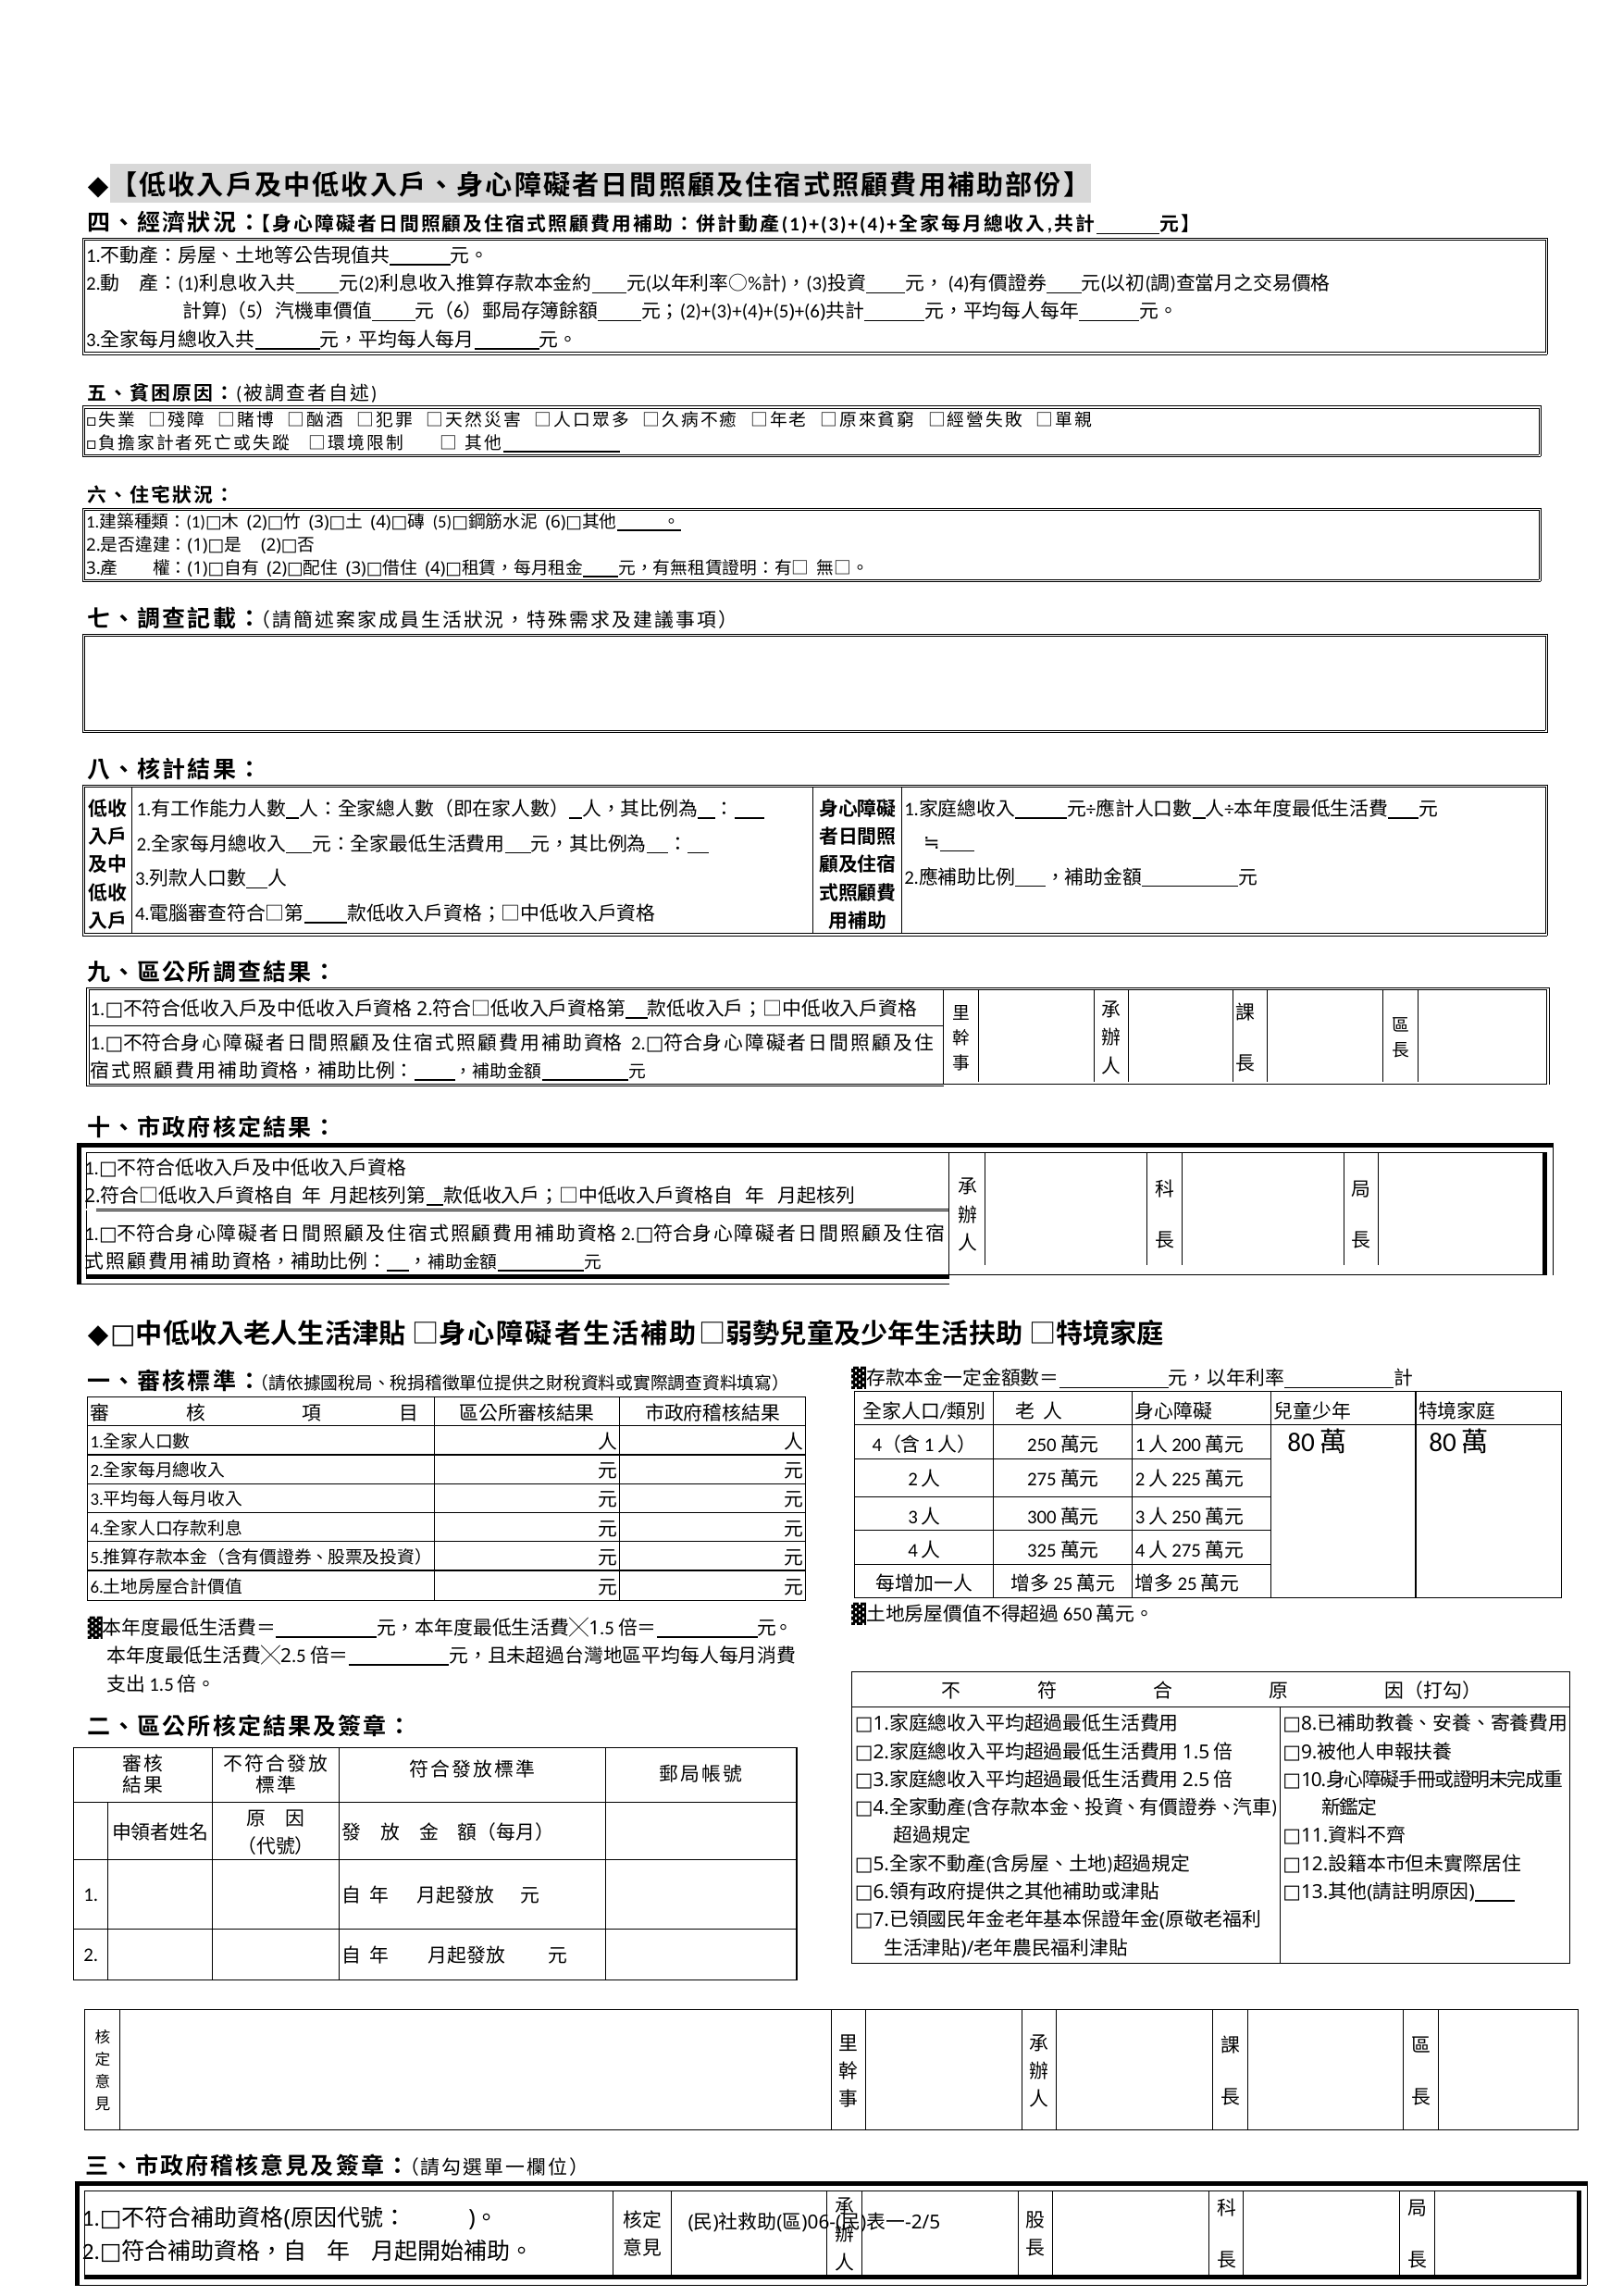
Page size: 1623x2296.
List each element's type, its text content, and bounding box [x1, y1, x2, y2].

table_header [1344, 1148, 1379, 1152]
table_header 區公所審核結果 [435, 1397, 619, 1425]
table_cell [213, 1860, 339, 1929]
table_header [1400, 2186, 1434, 2191]
text ◆□中低收入老人生活津貼 □身心障礙者生活補助□弱勢兒童及少年生活扶助 □特境家庭 [87, 1312, 1535, 1351]
table_header [978, 990, 1094, 1084]
table_cell 250萬元 [994, 1425, 1132, 1458]
table_header 全家人口/類別 [855, 1392, 993, 1424]
table_header 1.建築種類：(1)□木 (2)□竹 (3)□土 (4)□磚 (5)□鋼筋水泥 (6)□其他 。 2.是否違建：(1)□是 (2)□否 3.產 權：(1)□自有 (2)□配住 (3)□借住 (4)□租賃，每月租金 元，有無租賃證明：有□ 無□。 [85, 511, 1539, 579]
table_header [1147, 1148, 1182, 1152]
table_header [1182, 1153, 1344, 1274]
table_cell 300萬元 [994, 1497, 1132, 1530]
table_header 不符合發放 標準 [213, 1748, 339, 1802]
table_header [1053, 2191, 1208, 2275]
table_header [1434, 2186, 1581, 2191]
table_cell 3人 [855, 1497, 993, 1530]
table_header 1.□不符合低收入戶及中低收入戶資格 2.符合□低收入戶資格第 款低收入戶；□中低收入戶資格 [90, 990, 943, 1025]
table_header [671, 2186, 827, 2191]
text ▓土地房屋價值不得超過650萬元。 [832, 1598, 1535, 1626]
table_cell 4.全家人口存款利息 [88, 1513, 434, 1541]
table_cell 元 [620, 1542, 805, 1570]
table_cell 元 [435, 1484, 619, 1512]
table_header 身心障礙 [1133, 1392, 1270, 1424]
table_cell 3人250萬元 [1133, 1497, 1270, 1530]
table_cell [108, 1930, 212, 1979]
table_cell 人 [435, 1426, 619, 1454]
table_cell 1. [74, 1860, 107, 1929]
table_header 里幹事 [944, 990, 978, 1084]
text 二、區公所核定結果及簽章： [87, 1708, 791, 1742]
table_header 局 長 [1344, 1153, 1379, 1274]
text ◆【低收入戶及中低收入戶、身心障礙者日間照顧及住宿式照顧費用補助部份】 [87, 158, 1535, 205]
table_header [1018, 2186, 1053, 2191]
table_cell [606, 1803, 796, 1858]
table_header 特境家庭 [1417, 1392, 1561, 1424]
text 十、市政府核定結果： [87, 1109, 1535, 1142]
text 九、區公所調查結果： [87, 954, 1535, 987]
table_cell □1.家庭總收入平均超過最低生活費用 □2.家庭總收入平均超過最低生活費用1.5倍 □3.家庭總收入平均超過最低生活費用2.5倍 □4.全家動產(含存款本金、投資、有價證券、汽車)超過規定 □5.全家不動產(含房屋、土地)超過規定 □6.領有政府提供之其他補助或津貼 □7.已領國民年金老年基本保證年金(原敬老福利生活津貼)/老年農民福利津貼 [852, 1707, 1280, 1963]
table_cell 2.全家每月總收入 [88, 1456, 434, 1483]
table_cell 自 年 月起發放 元 [340, 1930, 605, 1979]
table_header 核定 意見 [613, 2191, 671, 2275]
table_header 區 長 [1404, 2010, 1438, 2129]
table_header 1.□不符合補助資格(原因代號： )。 2.□符合補助資格，自 年 月起開始補助。 [80, 2186, 613, 2275]
table_cell 2. [74, 1930, 107, 1979]
table_header [1129, 990, 1233, 1084]
table_cell 原 因 （代號） [213, 1803, 339, 1858]
table_header 核 定 意見 [85, 2010, 119, 2129]
table_cell 80萬 [1271, 1425, 1415, 1597]
table_cell [108, 1860, 212, 1929]
table_header □失業 □殘障 □賭博 □酗酒 □犯罪 □天然災害 □人口眾多 □久病不癒 □年老 □原來貧窮 □經營失敗 □單親 □負擔家計者死亡或失蹤 □環境限制 □ 其他 [85, 409, 1539, 454]
table_cell 元 [435, 1513, 619, 1541]
table_header 符合發放標準 [340, 1748, 605, 1802]
table_cell 4人275萬元 [1133, 1531, 1270, 1563]
table_cell 元 [620, 1513, 805, 1541]
table_cell 4（含1人） [855, 1425, 993, 1458]
table_header [1182, 1148, 1344, 1152]
table_cell [213, 1930, 339, 1979]
table_cell 6.土地房屋合計價值 [88, 1571, 434, 1600]
table_header 承 辦人 [827, 2191, 861, 2275]
table_header 課 長 [1233, 990, 1267, 1084]
table_cell 1人200萬元 [1133, 1425, 1270, 1458]
table_header [672, 2191, 826, 2275]
table_cell 元 [435, 1571, 619, 1600]
table_header 承 辦 人 [949, 1153, 985, 1274]
table_header 老 人 [994, 1392, 1132, 1424]
table_header [85, 637, 1545, 729]
text 八、核計結果： [87, 751, 1535, 784]
table_header [1244, 2191, 1399, 2275]
table_cell 1.□不符合身心障礙者日間照顧及住宿式照顧費用補助資格 2.□符合身心障礙者日間照顧及住宿式照顧費用補助資格，補助比例： ，補助金額 元 [90, 1026, 943, 1084]
table_cell 自 年 月起發放 元 [340, 1860, 605, 1929]
table_header 科 長 [1209, 2191, 1243, 2275]
table_header [861, 2186, 1018, 2191]
table_header 身心障礙者日間照顧及住宿式照顧費用補助 [813, 788, 901, 933]
table_header 審 核 項 目 [88, 1397, 434, 1425]
table_cell 增多25萬元 [994, 1565, 1132, 1597]
text 六、住宅狀況： [87, 479, 1535, 507]
table_header 郵局帳號 [606, 1748, 796, 1802]
table_header [1208, 2186, 1244, 2191]
table_cell 325萬元 [994, 1531, 1132, 1563]
table_cell 2人225萬元 [1133, 1459, 1270, 1496]
table_header 承辦人 [1094, 990, 1128, 1084]
table_cell 增多25萬元 [1133, 1565, 1270, 1597]
table_header [1439, 2010, 1578, 2129]
table_header [1248, 2010, 1403, 2129]
table_header [613, 2186, 671, 2191]
text 五、貧困原因：(被調查者自述) [87, 378, 1535, 405]
table_header 兒童少年 [1271, 1392, 1415, 1424]
text 一、審核標準：（請依據國稅局、稅捐稽徵單位提供之財稅資料或實際調查資料填寫） [87, 1363, 791, 1396]
table_header [985, 1148, 1147, 1152]
table_cell 申領者姓名 [108, 1803, 212, 1858]
table_cell 2人 [855, 1459, 993, 1496]
table_header 1.不動產：房屋、土地等公告現值共 元。 2.動 產：(1)利息收入共 元(2)利息收入推算存款本金約 元(以年利率○%計)，(3)投資 元， (4)有價證券 元(以初(調)查當月之交易價格 計算)（5）汽機車價值 元（6）郵局存簿餘額 元；(2)+(3)+(4)+(5)+(6)共計 元，平均每人每年 元。 3.全家每月總收入共 元，平均每人每月 元。 [85, 241, 1545, 352]
table_header [1435, 2191, 1577, 2275]
text ▓本年度最低生活費＝ 元，本年度最低生活費╳1.5倍＝ 元。 [87, 1612, 791, 1640]
table_header [985, 1153, 1147, 1274]
table_cell 元 [435, 1456, 619, 1483]
table_header [1379, 1148, 1547, 1152]
table_header [1418, 990, 1546, 1084]
table_cell 275萬元 [994, 1459, 1132, 1496]
text 本年度最低生活費╳2.5倍＝ 元，且未超過台灣地區平均每人每月消費 [87, 1640, 1535, 1669]
table_cell 1.□不符合身心障礙者日間照顧及住宿式照顧費用補助資格 2.□符合身心障礙者日間照顧及住宿式照顧費用補助資格，補助比例： ，補助金額 元 [81, 1209, 948, 1274]
table_cell 元 [620, 1484, 805, 1512]
table_cell 元 [620, 1456, 805, 1483]
table_cell 元 [435, 1542, 619, 1570]
table_header 局 長 [1400, 2191, 1434, 2275]
table_header [949, 1148, 985, 1152]
table_header 科 長 [1147, 1153, 1182, 1274]
table_cell 發 放 金 額（每月） [340, 1803, 605, 1858]
table_header 里幹事 [832, 2010, 865, 2129]
table_header [866, 2010, 1022, 2129]
table_header 股長 [1019, 2191, 1052, 2275]
table_cell 人 [620, 1426, 805, 1454]
text 七、調查記載：（請簡述案家成員生活狀況，特殊需求及建議事項） [87, 600, 1535, 633]
table_header 區長 [1383, 990, 1418, 1084]
table_header [862, 2191, 1018, 2275]
table_header 課 長 [1213, 2010, 1247, 2129]
table_header 承辦人 [1022, 2010, 1056, 2129]
table_cell □8.已補助教養、安養、寄養費用 □9.被他人申報扶養 □10.身心障礙手冊或證明未完成重新鑑定 □11.資料不齊 □12.設籍本市但未實際居住 □13.其他(請註明原因) [1281, 1707, 1569, 1963]
text 三、市政府稽核意見及簽章：（請勾選單一欄位） [85, 2148, 1581, 2181]
table_header 1.有工作能力人數 人：全家總人數（即在家人數） 人，其比例為 ： 2.全家每月總收入 元：全家最低生活費用 元，其比例為 ： 3.列款人口數 人 4.電腦審查符合□第 款低收入戶資格；□中低收入戶資格 [132, 788, 812, 933]
table_header 承 辦人 [827, 2186, 861, 2191]
table_cell 5.推算存款本金（含有價證券、股票及投資） [88, 1542, 434, 1570]
table_header [1379, 1153, 1542, 1274]
table_header [1268, 990, 1382, 1084]
text 四、經濟狀況：【身心障礙者日間照顧及住宿式照顧費用補助：併計動產(1)+(3)+(4)+全家每月總收入,共計 元】 [87, 205, 1535, 238]
table_header [1057, 2010, 1212, 2129]
text 支出1.5倍。 [87, 1669, 1535, 1696]
table_cell [74, 1803, 107, 1858]
table_header [120, 2010, 831, 2129]
table_cell 3.平均每人每月收入 [88, 1484, 434, 1512]
table_header 不 符 合 原 因（打勾） [852, 1672, 1569, 1706]
table_header 市政府稽核結果 [620, 1397, 805, 1425]
table_header 低收入戶及中低收入戶 [85, 788, 131, 933]
table_header [1244, 2186, 1400, 2191]
table_header 1.家庭總收入 元÷應計人口數 人÷本年度最低生活費 元 ≒ 2.應補助比例 ，補助金額 元 [902, 788, 1545, 933]
table_cell 每增加一人 [855, 1565, 993, 1597]
table_cell 1.全家人口數 [88, 1426, 434, 1454]
table_header [1053, 2186, 1208, 2191]
table_header 1.□不符合低收入戶及中低收入戶資格 2.符合□低收入戶資格自 年 月起核列第 款低收入戶；□中低收入戶資格自 年 月起核列 [81, 1148, 949, 1209]
table_cell 4人 [855, 1531, 993, 1563]
table_header 審核 結果 [74, 1748, 212, 1802]
table_cell [606, 1930, 796, 1979]
table_cell 80萬 [1417, 1425, 1561, 1597]
table_cell [606, 1860, 796, 1929]
text ▓存款本金一定金額數＝ 元，以年利率 計 [832, 1363, 1535, 1391]
table_cell 元 [620, 1571, 805, 1600]
